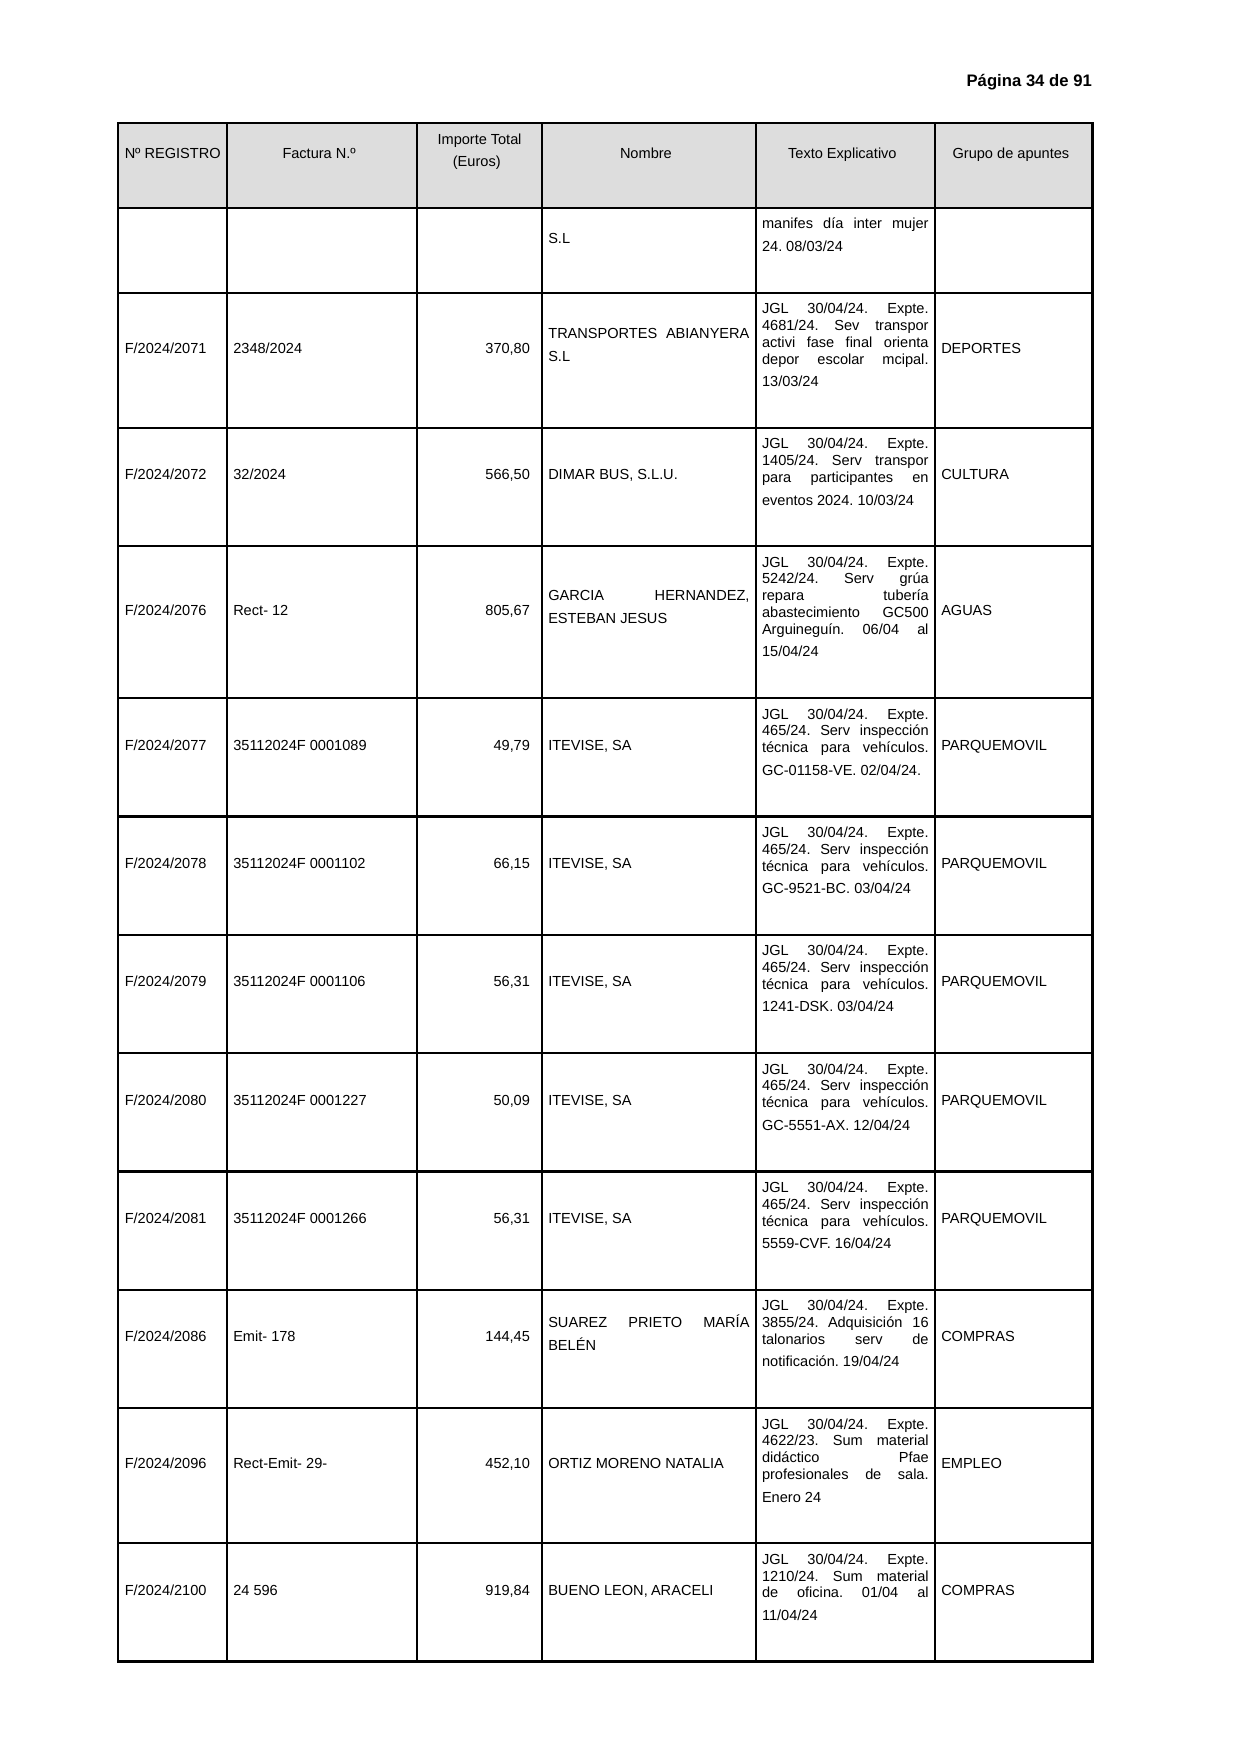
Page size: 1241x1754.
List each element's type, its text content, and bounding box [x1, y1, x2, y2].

table_cell JGL 30/04/24. Expte. 465/24. Serv inspección técnica para vehículos. GC-01158-VE. 02/04/24. [757, 699, 934, 815]
table_cell ITEVISE, SA [543, 1054, 755, 1170]
table_cell SUAREZ PRIETO MARÍA BELÉN [543, 1291, 755, 1407]
table_cell 24 596 [228, 1544, 416, 1660]
table_cell F/2024/2086 [119, 1291, 226, 1407]
table_cell DIMAR BUS, S.L.U. [543, 429, 755, 545]
table_cell S.L [543, 209, 755, 292]
table_cell BUENO LEON, ARACELI [543, 1544, 755, 1660]
table_cell [228, 209, 416, 292]
table_cell Rect- 12 [228, 547, 416, 697]
table_cell ORTIZ MORENO NATALIA [543, 1409, 755, 1542]
table_cell JGL 30/04/24. Expte. 465/24. Serv inspección técnica para vehículos. GC-9521-BC. 03/04/24 [757, 818, 934, 934]
table_cell JGL 30/04/24. Expte. 465/24. Serv inspección técnica para vehículos. GC-5551-AX. 12/04/24 [757, 1054, 934, 1170]
table_header Nombre [543, 124, 755, 207]
table_cell [936, 209, 1091, 292]
table_cell 35112024F 0001266 [228, 1173, 416, 1289]
table_cell GARCIA HERNANDEZ, ESTEBAN JESUS [543, 547, 755, 697]
table_cell ITEVISE, SA [543, 818, 755, 934]
table_cell PARQUEMOVIL [936, 818, 1091, 934]
table_cell ITEVISE, SA [543, 1173, 755, 1289]
table_cell COMPRAS [936, 1544, 1091, 1660]
table_cell 56,31 [418, 936, 541, 1052]
table_cell manifes día inter mujer 24. 08/03/24 [757, 209, 934, 292]
table_cell JGL 30/04/24. Expte. 3855/24. Adquisición 16 talonarios serv de notificación. 19/04/24 [757, 1291, 934, 1407]
table_cell [418, 209, 541, 292]
table_cell PARQUEMOVIL [936, 1054, 1091, 1170]
table_cell F/2024/2072 [119, 429, 226, 545]
table_cell JGL 30/04/24. Expte. 1210/24. Sum material de oficina. 01/04 al 11/04/24 [757, 1544, 934, 1660]
table_cell F/2024/2077 [119, 699, 226, 815]
table_cell 452,10 [418, 1409, 541, 1542]
table_header Factura N.º [228, 124, 416, 207]
table_cell F/2024/2100 [119, 1544, 226, 1660]
table_cell F/2024/2071 [119, 294, 226, 427]
table_cell 2348/2024 [228, 294, 416, 427]
table_cell 919,84 [418, 1544, 541, 1660]
table_cell F/2024/2096 [119, 1409, 226, 1542]
table_cell 66,15 [418, 818, 541, 934]
table_cell F/2024/2078 [119, 818, 226, 934]
table_cell F/2024/2081 [119, 1173, 226, 1289]
table_cell 50,09 [418, 1054, 541, 1170]
table_cell JGL 30/04/24. Expte. 465/24. Serv inspección técnica para vehículos. 5559-CVF. 16/04/24 [757, 1173, 934, 1289]
table_cell PARQUEMOVIL [936, 936, 1091, 1052]
table_cell ITEVISE, SA [543, 699, 755, 815]
table_cell F/2024/2079 [119, 936, 226, 1052]
table_cell 35112024F 0001227 [228, 1054, 416, 1170]
table_cell JGL 30/04/24. Expte. 4681/24. Sev transpor activi fase final orienta depor escolar mcipal. 13/03/24 [757, 294, 934, 427]
table_cell [119, 209, 226, 292]
table_cell 805,67 [418, 547, 541, 697]
table_cell Emit- 178 [228, 1291, 416, 1407]
table_cell 32/2024 [228, 429, 416, 545]
table_cell CULTURA [936, 429, 1091, 545]
table_cell 144,45 [418, 1291, 541, 1407]
table_cell JGL 30/04/24. Expte. 465/24. Serv inspección técnica para vehículos. 1241-DSK. 03/04/24 [757, 936, 934, 1052]
table_header Texto Explicativo [757, 124, 934, 207]
table_cell JGL 30/04/24. Expte. 1405/24. Serv transpor para participantes en eventos 2024. 10/03/24 [757, 429, 934, 545]
table_header Importe Total (Euros) [418, 124, 541, 207]
table_cell 35112024F 0001102 [228, 818, 416, 934]
table_cell 56,31 [418, 1173, 541, 1289]
table_cell 566,50 [418, 429, 541, 545]
table_cell JGL 30/04/24. Expte. 5242/24. Serv grúa repara tubería abastecimiento GC500 Arguineguín. 06/04 al 15/04/24 [757, 547, 934, 697]
table_cell DEPORTES [936, 294, 1091, 427]
table_cell F/2024/2080 [119, 1054, 226, 1170]
table_cell Rect-Emit- 29- [228, 1409, 416, 1542]
table_cell 35112024F 0001089 [228, 699, 416, 815]
table_cell TRANSPORTES ABIANYERA S.L [543, 294, 755, 427]
table_cell COMPRAS [936, 1291, 1091, 1407]
table_cell JGL 30/04/24. Expte. 4622/23. Sum material didáctico Pfae profesionales de sala. Enero 24 [757, 1409, 934, 1542]
table_header Nº REGISTRO [119, 124, 226, 207]
table_cell AGUAS [936, 547, 1091, 697]
table_cell ITEVISE, SA [543, 936, 755, 1052]
table_cell 370,80 [418, 294, 541, 427]
table_cell F/2024/2076 [119, 547, 226, 697]
table_cell EMPLEO [936, 1409, 1091, 1542]
table_cell PARQUEMOVIL [936, 699, 1091, 815]
table_cell 35112024F 0001106 [228, 936, 416, 1052]
table_cell PARQUEMOVIL [936, 1173, 1091, 1289]
table_header Grupo de apuntes [936, 124, 1091, 207]
table_cell 49,79 [418, 699, 541, 815]
